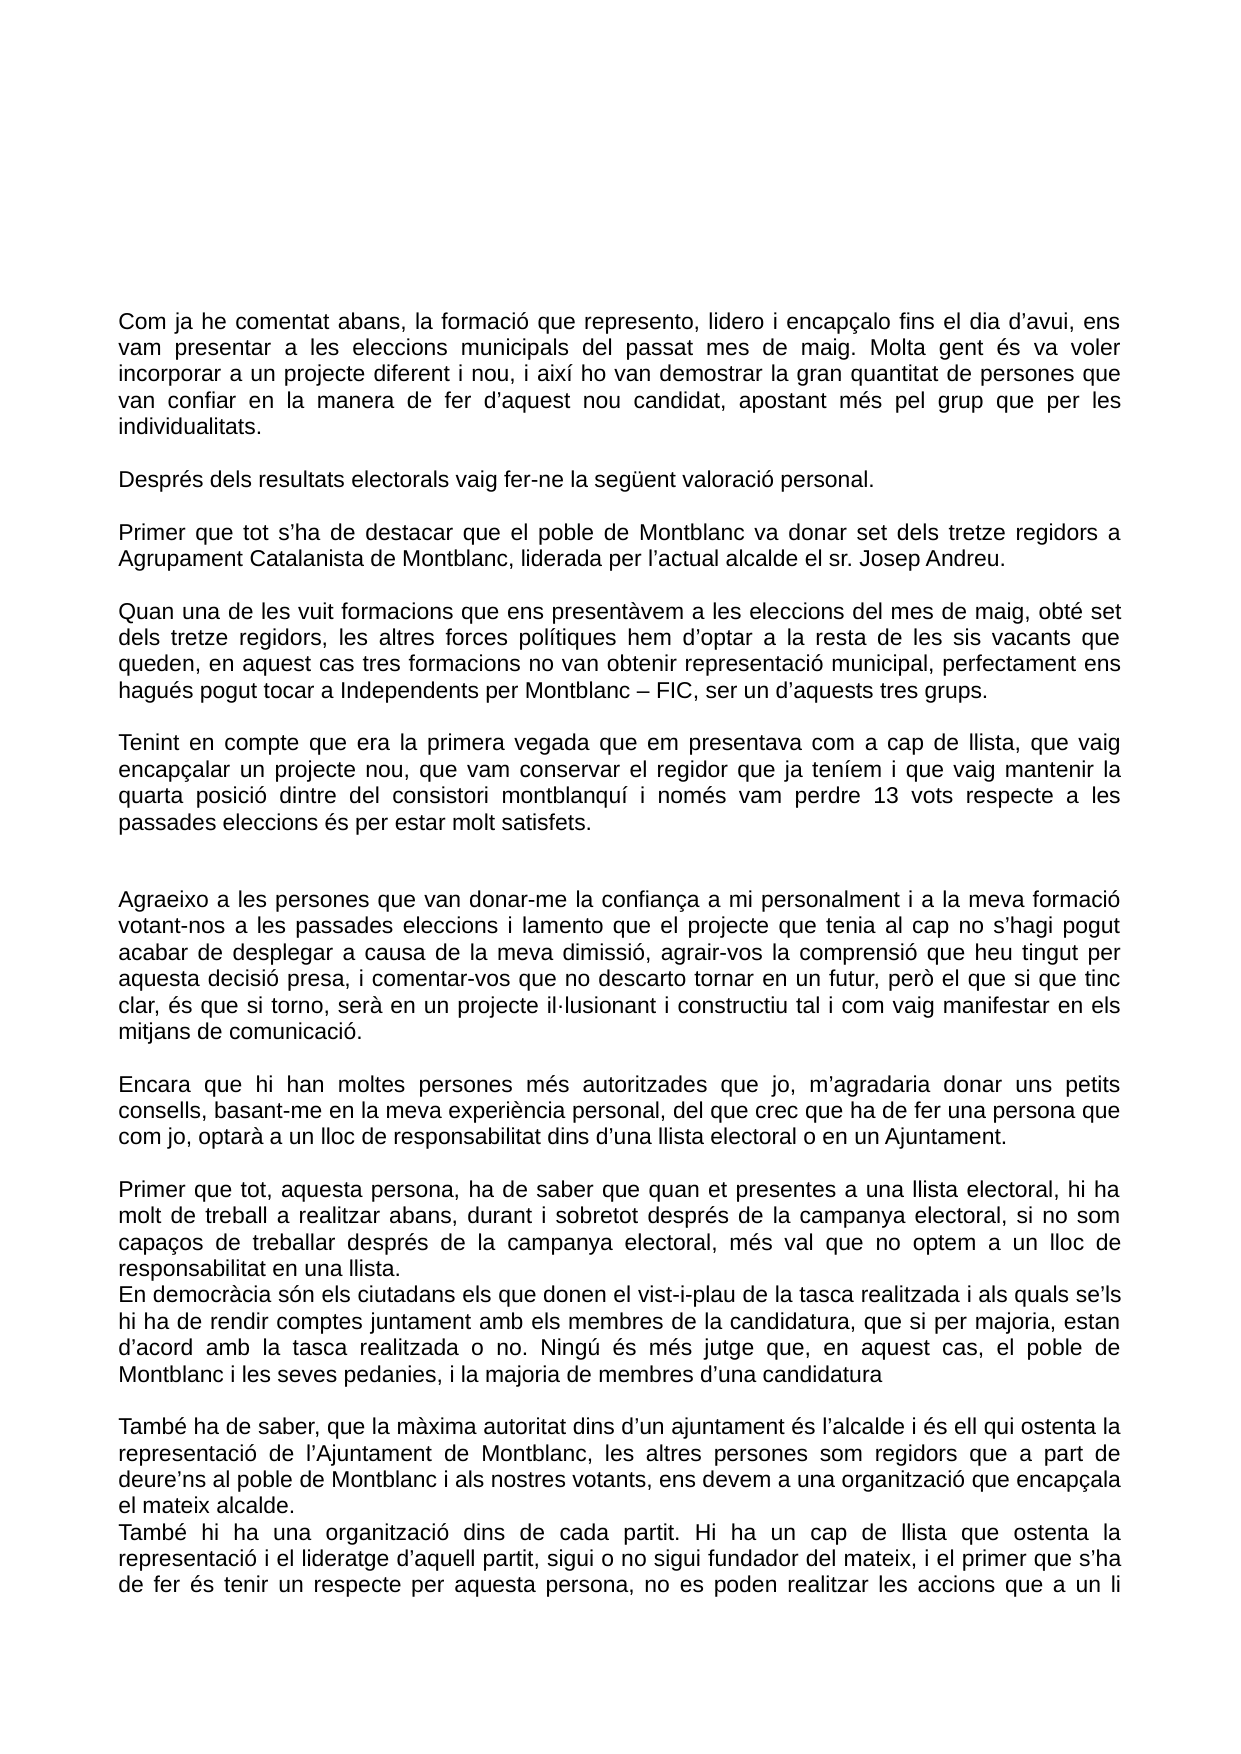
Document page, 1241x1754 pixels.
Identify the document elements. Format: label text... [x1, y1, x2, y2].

text Tenint en compte que era la primera vegada que em presentava com a cap de llista, que vaig encapçalar un projecte nou, que vam conservar el regidor que ja teníem i que vaig mantenir la quarta posició dintre del consistori montblanquí i només vam perdre 13 vots respecte a les passades eleccions és per estar molt satisfets. [118, 729, 1122, 835]
text També ha de saber, que la màxima autoritat dins d’un ajuntament és l’alcalde i és ell qui ostenta la representació de l’Ajuntament de Montblanc, les altres persones som regidors que a part de deure’ns al poble de Montblanc i als nostres votants, ens devem a una organització que encapçala el mateix alcalde. [118, 1413, 1122, 1519]
text Agraeixo a les persones que van donar-me la confiança a mi personalment i a la meva formació votant-nos a les passades eleccions i lamento que el projecte que tenia al cap no s’hagi pogut acabar de desplegar a causa de la meva dimissió, agrair-vos la comprensió que heu tingut per aquesta decisió presa, i comentar-vos que no descarto tornar en un futur, però el que si que tinc clar, és que si torno, serà en un projecte il·lusionant i constructiu tal i com vaig manifestar en els mitjans de comunicació. [118, 886, 1122, 1044]
text Encara que hi han moltes persones més autoritzades que jo, m’agradaria donar uns petits consells, basant-me en la meva experiència personal, del que crec que ha de fer una persona que com jo, optarà a un lloc de responsabilitat dins d’una llista electoral o en un Ajuntament. [118, 1071, 1122, 1150]
text Després dels resultats electorals vaig fer-ne la següent valoració personal. [118, 466, 1122, 492]
text En democràcia són els ciutadans els que donen el vist-i-plau de la tasca realitzada i als quals se’ls hi ha de rendir comptes juntament amb els membres de la candidatura, que si per majoria, estan d’acord amb la tasca realitzada o no. Ningú és més jutge que, en aquest cas, el poble de Montblanc i les seves pedanies, i la majoria de membres d’una candidatura [118, 1281, 1122, 1387]
text Primer que tot s’ha de destacar que el poble de Montblanc va donar set dels tretze regidors a Agrupament Catalanista de Montblanc, liderada per l’actual alcalde el sr. Josep Andreu. [118, 518, 1122, 571]
text Quan una de les vuit formacions que ens presentàvem a les eleccions del mes de maig, obté set dels tretze regidors, les altres forces polítiques hem d’optar a la resta de les sis vacants que queden, en aquest cas tres formacions no van obtenir representació municipal, perfectament ens hagués pogut tocar a Independents per Montblanc – FIC, ser un d’aquests tres grups. [118, 598, 1122, 703]
text Primer que tot, aquesta persona, ha de saber que quan et presentes a una llista electoral, hi ha molt de treball a realitzar abans, durant i sobretot després de la campanya electoral, si no som capaços de treballar després de la campanya electoral, més val que no optem a un lloc de responsabilitat en una llista. [118, 1176, 1122, 1281]
text També hi ha una organització dins de cada partit. Hi ha un cap de llista que ostenta la representació i el lideratge d’aquell partit, sigui o no sigui fundador del mateix, i el primer que s’ha de fer és tenir un respecte per aquesta persona, no es poden realitzar les accions que a un li [118, 1519, 1122, 1598]
text Com ja he comentat abans, la formació que represento, lidero i encapçalo fins el dia d’avui, ens vam presentar a les eleccions municipals del passat mes de maig. Molta gent és va voler incorporar a un projecte diferent i nou, i així ho van demostrar la gran quantitat de persones que van confiar en la manera de fer d’aquest nou candidat, apostant més pel grup que per les individualitats. [118, 308, 1122, 439]
